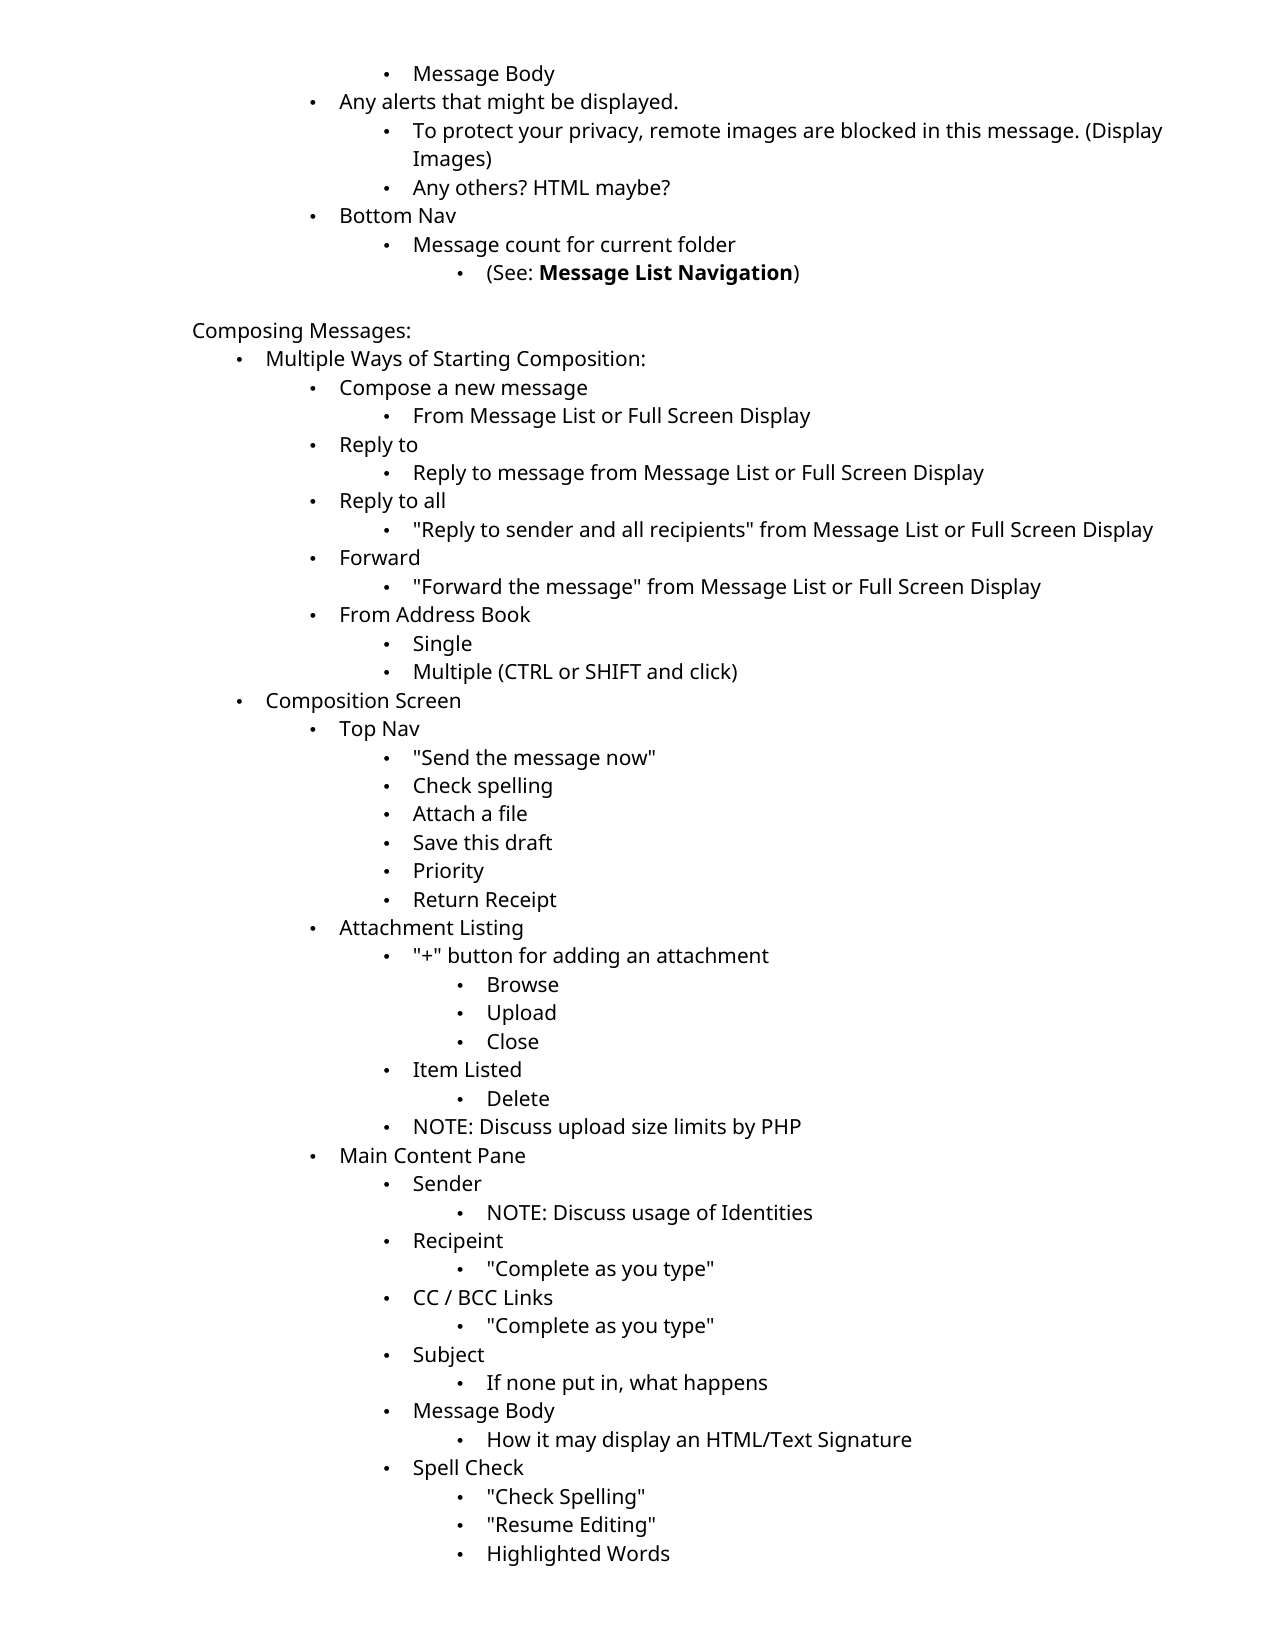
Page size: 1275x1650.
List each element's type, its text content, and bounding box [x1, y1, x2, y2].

list Single [383, 629, 1216, 657]
list "Forward the message" from Message List or Full Screen Display [383, 572, 1216, 600]
list "Send the message now" [383, 743, 1216, 771]
list Spell Check [383, 1453, 1216, 1482]
list Highlighted Words [457, 1539, 1216, 1567]
list Attach a file [383, 799, 1216, 828]
list Any others? HTML maybe? [383, 173, 1216, 201]
list "Complete as you type" [457, 1254, 1216, 1283]
list Bottom Nav [309, 201, 1216, 230]
list Save this draft [383, 828, 1216, 856]
list Delete [457, 1084, 1216, 1112]
list Top Nav [309, 714, 1216, 743]
list "+" button for adding an attachment [383, 942, 1216, 970]
list Attachment Listing [309, 913, 1216, 942]
list Compose a new message [309, 373, 1216, 401]
list Multiple Ways of Starting Composition: [236, 344, 1216, 373]
list Priority [383, 856, 1216, 885]
list Reply to [309, 430, 1216, 458]
list Recipeint [383, 1226, 1216, 1254]
list Reply to message from Message List or Full Screen Display [383, 458, 1216, 487]
list Main Content Pane [309, 1141, 1216, 1169]
list How it may display an HTML/Text Signature [457, 1425, 1216, 1453]
list Subject [383, 1340, 1216, 1368]
list Return Receipt [383, 885, 1216, 913]
list Message Body [383, 1397, 1216, 1425]
list If none put in, what happens [457, 1368, 1216, 1397]
list Close [457, 1027, 1216, 1055]
list Multiple (CTRL or SHIFT and click) [383, 657, 1216, 686]
list Message Body [383, 59, 1216, 87]
list Forward [309, 543, 1216, 572]
list CC / BCC Links [383, 1283, 1216, 1311]
list Composing Messages: [162, 316, 1216, 344]
list Check spelling [383, 771, 1216, 799]
list To protect your privacy, remote images are blocked in this message. (Display Images) [383, 116, 1216, 173]
list Sender [383, 1169, 1216, 1198]
list Upload [457, 998, 1216, 1027]
list Message count for current folder [383, 230, 1216, 258]
list From Address Book [309, 600, 1216, 629]
list (See: Message List Navigation) [457, 258, 1216, 287]
list Composition Screen [236, 686, 1216, 714]
list Any alerts that might be displayed. [309, 87, 1216, 116]
list NOTE: Discuss upload size limits by PHP [383, 1112, 1216, 1141]
list "Complete as you type" [457, 1311, 1216, 1340]
list Item Listed [383, 1055, 1216, 1084]
list Browse [457, 970, 1216, 998]
list Reply to all [309, 487, 1216, 515]
list From Message List or Full Screen Display [383, 401, 1216, 430]
list NOTE: Discuss usage of Identities [457, 1198, 1216, 1226]
list "Resume Editing" [457, 1510, 1216, 1539]
list "Check Spelling" [457, 1482, 1216, 1510]
list "Reply to sender and all recipients" from Message List or Full Screen Display [383, 515, 1216, 543]
